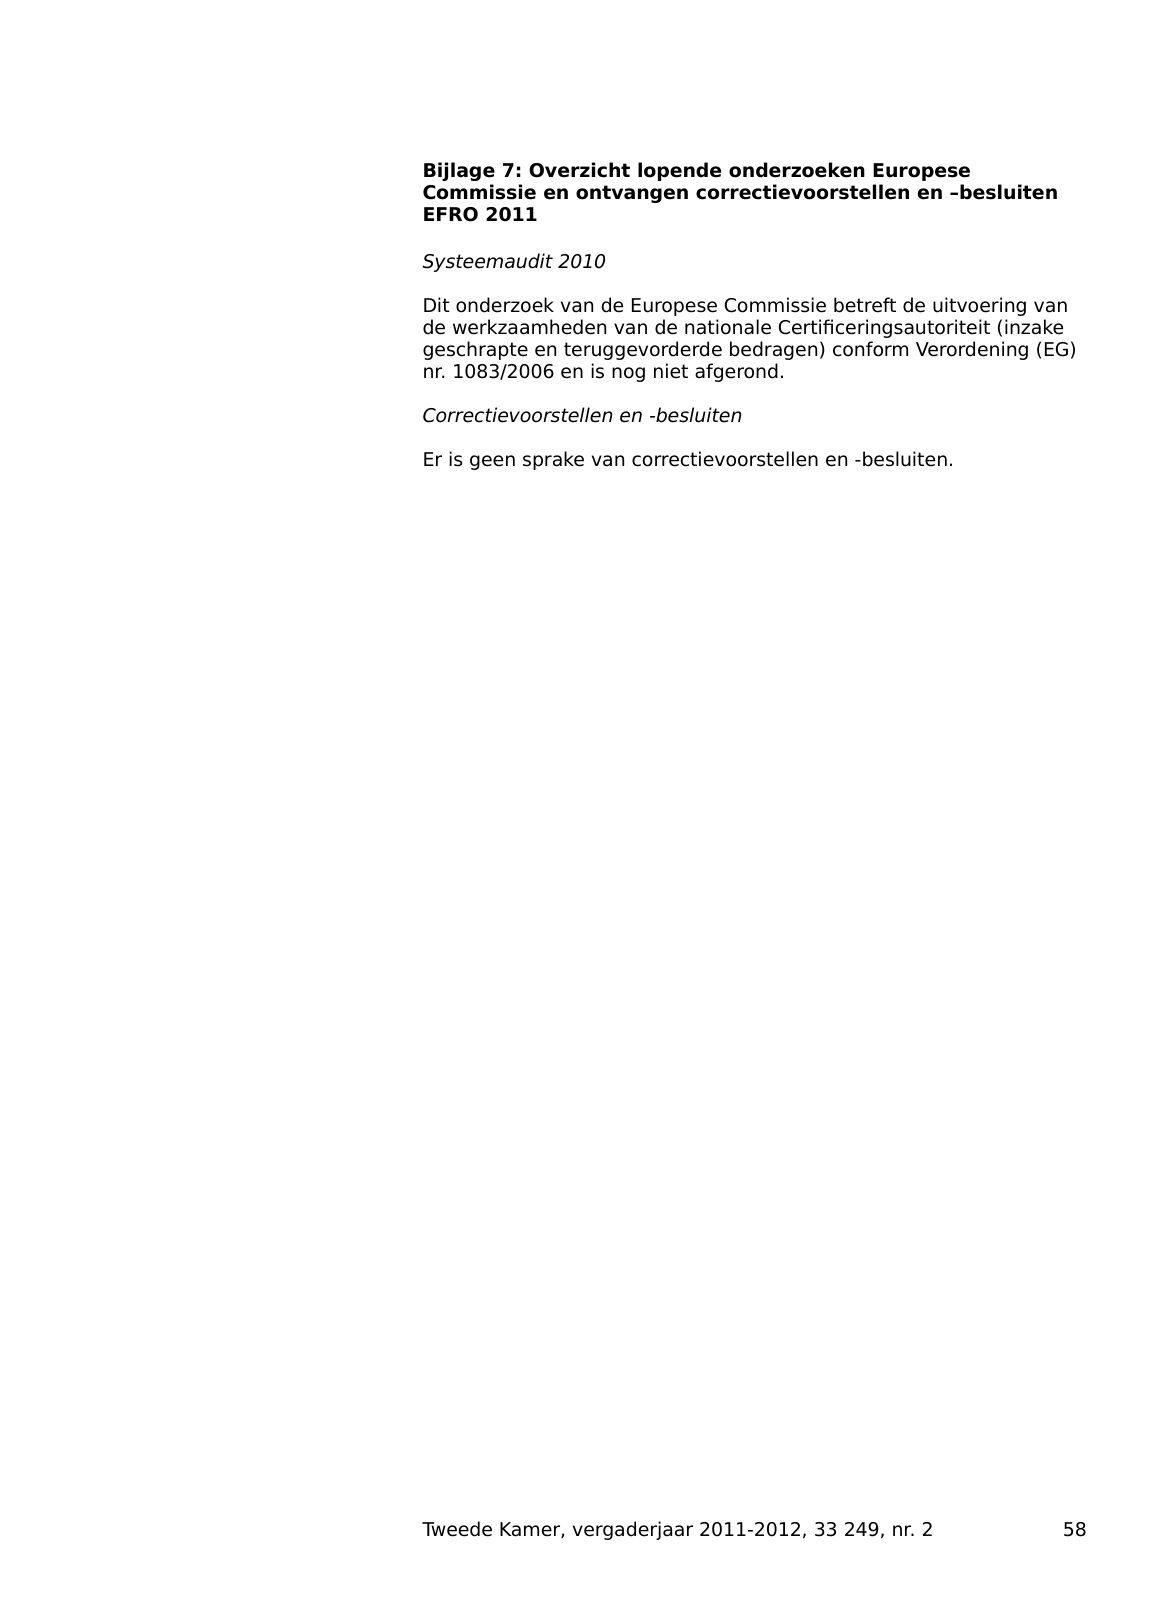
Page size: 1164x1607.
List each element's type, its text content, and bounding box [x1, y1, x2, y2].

subtitle Systeemaudit 2010 [422, 251, 1087, 273]
text Dit onderzoek van de Europese Commissie betreft de uitvoering van de werkzaamheden van de nationale Certificeringsautoriteit (inzake geschrapte en teruggevorderde bedragen) conform Verordening (EG) nr. 1083/2006 en is nog niet afgerond. [422, 295, 1087, 383]
subtitle Bijlage 7: Overzicht lopende onderzoeken Europese Commissie en ontvangen correctievoorstellen en –besluiten EFRO 2011 [422, 160, 1087, 226]
text Er is geen sprake van correctievoorstellen en -besluiten. [422, 449, 1087, 471]
subtitle Correctievoorstellen en -besluiten [422, 405, 1087, 427]
